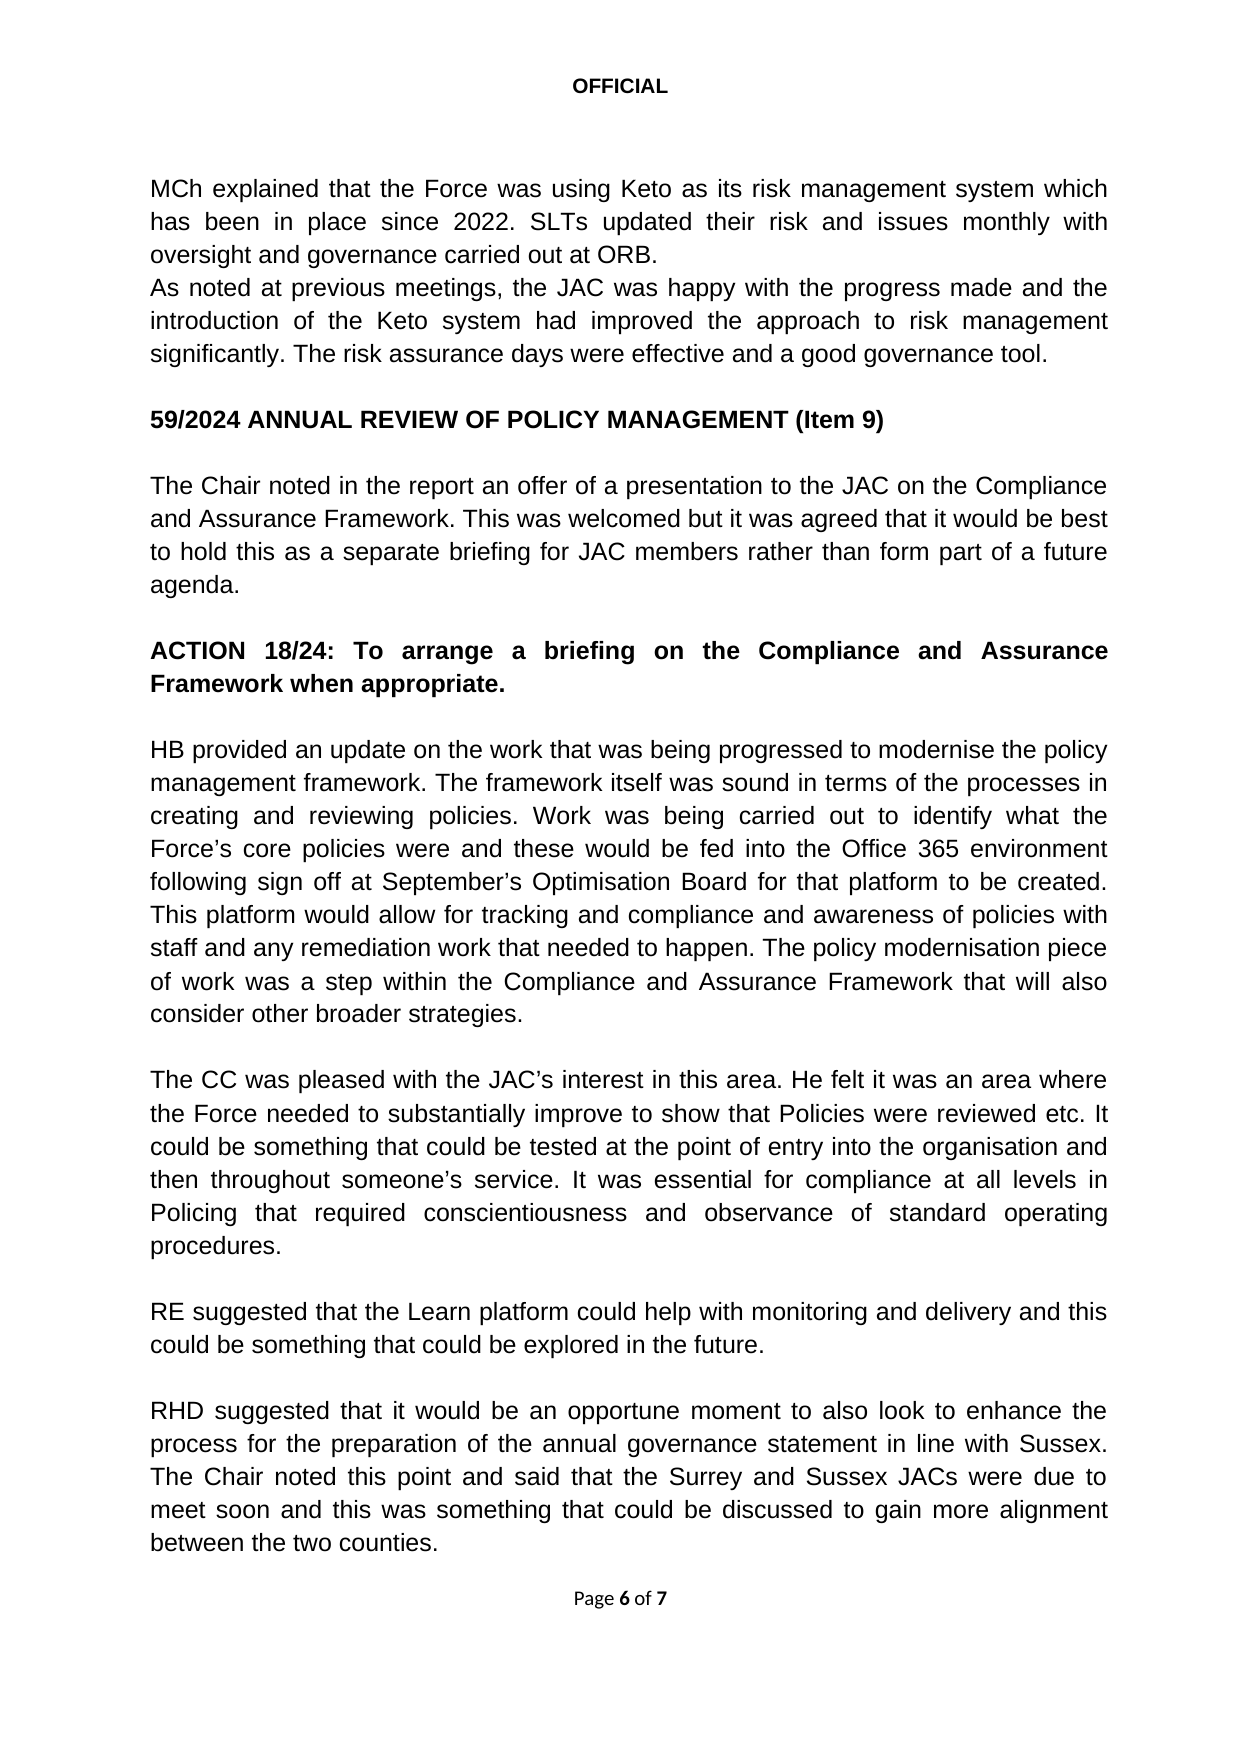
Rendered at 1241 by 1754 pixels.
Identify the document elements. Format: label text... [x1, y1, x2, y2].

text MCh explained that the Force was using Keto as its risk management system which has been in place since 2022. SLTs updated their risk and issues monthly with oversight and governance carried out at ORB. [150, 174, 1110, 269]
text 59/2024 ANNUAL REVIEW OF POLICY MANAGEMENT (Item 9) [150, 405, 1110, 434]
text The CC was pleased with the JAC’s interest in this area. He felt it was an area where the Force needed to substantially improve to show that Policies were reviewed etc. It could be something that could be tested at the point of entry into the organisation and then throughout someone’s service. It was essential for compliance at all levels in Policing that required conscientiousness and observance of standard operating procedures. [150, 1066, 1110, 1259]
text ACTION 18/24: To arrange a briefing on the Compliance and Assurance Framework when appropriate. [150, 636, 1110, 698]
text RHD suggested that it would be an opportune moment to also look to enhance the process for the preparation of the annual governance statement in line with Sussex. The Chair noted this point and said that the Surrey and Sussex JACs were due to meet soon and this was something that could be discussed to gain more alignment between the two counties. [150, 1396, 1110, 1557]
text RE suggested that the Learn platform could help with monitoring and delivery and this could be something that could be explored in the future. [150, 1297, 1110, 1358]
text HB provided an update on the work that was being progressed to modernise the policy management framework. The framework itself was sound in terms of the processes in creating and reviewing policies. Work was being carried out to identify what the Force’s core policies were and these would be fed into the Office 365 environment following sign off at September’s Optimisation Board for that platform to be created. This platform would allow for tracking and compliance and awareness of policies with staff and any remediation work that needed to happen. The policy modernisation piece of work was a step within the Compliance and Assurance Framework that will also consider other broader strategies. [150, 735, 1110, 1028]
text As noted at previous meetings, the JAC was happy with the progress made and the introduction of the Keto system had improved the approach to risk management significantly. The risk assurance days were effective and a good governance tool. [150, 273, 1110, 368]
text The Chair noted in the report an offer of a presentation to the JAC on the Compliance and Assurance Framework. This was welcomed but it was agreed that it would be best to hold this as a separate briefing for JAC members rather than form part of a future agenda. [150, 471, 1110, 599]
